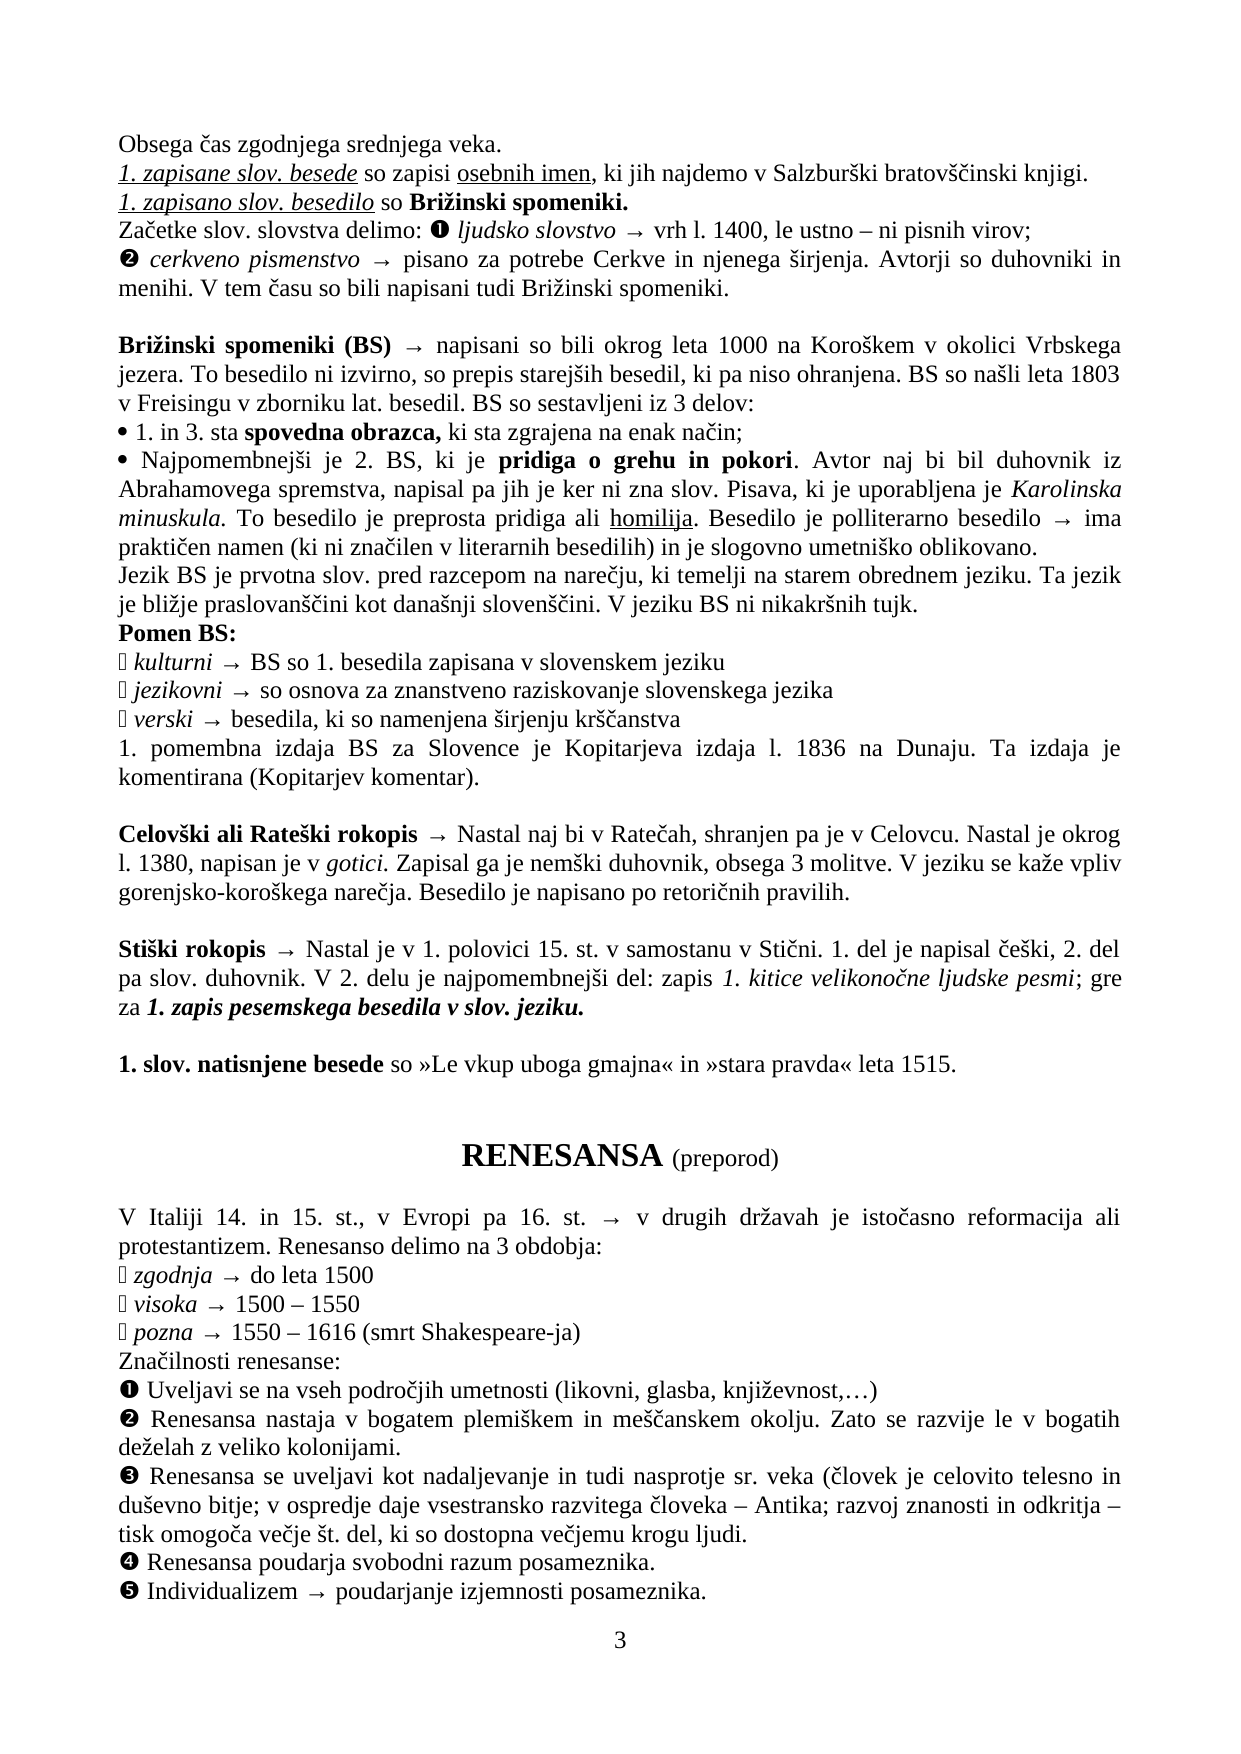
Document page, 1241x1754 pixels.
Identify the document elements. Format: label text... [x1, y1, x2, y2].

text Obsega čas zgodnjega srednjega veka. [118, 129, 1122, 158]
text  visoka → 1500 – 1550 [118, 1289, 1122, 1317]
text Brižinski spomeniki (BS) → napisani so bili okrog leta 1000 na Koroškem v okolici Vrbskega jezera. To besedilo ni izvirno, so prepis starejših besedil, ki pa niso ohranjena. BS so našli leta 1803 v Freisingu v zborniku lat. besedil. BS so sestavljeni iz 3 delov: [118, 330, 1122, 417]
text  zgodnja → do leta 1500 [118, 1260, 1122, 1289]
subtitle RENESANSA (preporod) [118, 1135, 1122, 1174]
text  Renesansa nastaja v bogatem plemiškem in meščanskem okolju. Zato se razvije le v bogatih deželah z veliko kolonijami. [118, 1404, 1122, 1461]
text  verski → besedila, ki so namenjena širjenju krščanstva [118, 704, 1122, 733]
text  1. in 3. sta spovedna obrazca, ki sta zgrajena na enak način; [118, 417, 1122, 445]
text  Renesansa poudarja svobodni razum posameznika. [118, 1547, 1122, 1576]
text 1. pomembna izdaja BS za Slovence je Kopitarjeva izdaja l. 1836 na Dunaju. Ta izdaja je komentirana (Kopitarjev komentar). [118, 733, 1122, 790]
text Pomen BS: [118, 618, 1122, 647]
text  Uveljavi se na vseh področjih umetnosti (likovni, glasba, književnost,…) [118, 1375, 1122, 1404]
text 1. zapisano slov. besedilo so Brižinski spomeniki. [118, 187, 1122, 215]
text  kulturni → BS so 1. besedila zapisana v slovenskem jeziku [118, 647, 1122, 675]
text V Italiji 14. in 15. st., v Evropi pa 16. st. → v drugih državah je istočasno reformacija ali protestantizem. Renesanso delimo na 3 obdobja: [118, 1202, 1122, 1260]
text 1. slov. natisnjene besede so »Le vkup uboga gmajna« in »stara pravda« leta 1515. [118, 1049, 1122, 1078]
text Celovški ali Rateški rokopis → Nastal naj bi v Ratečah, shranjen pa je v Celovcu. Nastal je okrog l. 1380, napisan je v gotici. Zapisal ga je nemški duhovnik, obsega 3 molitve. V jeziku se kaže vpliv gorenjsko-koroškega narečja. Besedilo je napisano po retoričnih pravilih. [118, 819, 1122, 905]
text Stiški rokopis → Nastal je v 1. polovici 15. st. v samostanu v Stični. 1. del je napisal češki, 2. del pa slov. duhovnik. V 2. delu je najpomembnejši del: zapis 1. kitice velikonočne ljudske pesmi; gre za 1. zapis pesemskega besedila v slov. jeziku. [118, 934, 1122, 1020]
text  jezikovni → so osnova za znanstveno raziskovanje slovenskega jezika [118, 675, 1122, 704]
text  Najpomembnejši je 2. BS, ki je pridiga o grehu in pokori. Avtor naj bi bil duhovnik iz Abrahamovega spremstva, napisal pa jih je ker ni zna slov. Pisava, ki je uporabljena je Karolinska minuskula. To besedilo je preprosta pridiga ali homilija. Besedilo je polliterarno besedilo → ima praktičen namen (ki ni značilen v literarnih besedilih) in je slogovno umetniško oblikovano. [118, 445, 1122, 560]
text Jezik BS je prvotna slov. pred razcepom na narečju, ki temelji na starem obrednem jeziku. Ta jezik je bližje praslovanščini kot današnji slovenščini. V jeziku BS ni nikakršnih tujk. [118, 560, 1122, 618]
text  Renesansa se uveljavi kot nadaljevanje in tudi nasprotje sr. veka (človek je celovito telesno in duševno bitje; v ospredje daje vsestransko razvitega človeka – Antika; razvoj znanosti in odkritja – tisk omogoča večje št. del, ki so dostopna večjemu krogu ljudi. [118, 1461, 1122, 1547]
text 1. zapisane slov. besede so zapisi osebnih imen, ki jih najdemo v Salzburški bratovščinski knjigi. [118, 158, 1122, 187]
text  Individualizem → poudarjanje izjemnosti posameznika. [118, 1576, 1122, 1605]
text  cerkveno pismenstvo → pisano za potrebe Cerkve in njenega širjenja. Avtorji so duhovniki in menihi. V tem času so bili napisani tudi Brižinski spomeniki. [118, 244, 1122, 302]
text  pozna → 1550 – 1616 (smrt Shakespeare-ja) [118, 1317, 1122, 1346]
text Začetke slov. slovstva delimo:  ljudsko slovstvo → vrh l. 1400, le ustno – ni pisnih virov; [118, 215, 1122, 244]
text Značilnosti renesanse: [118, 1346, 1122, 1375]
